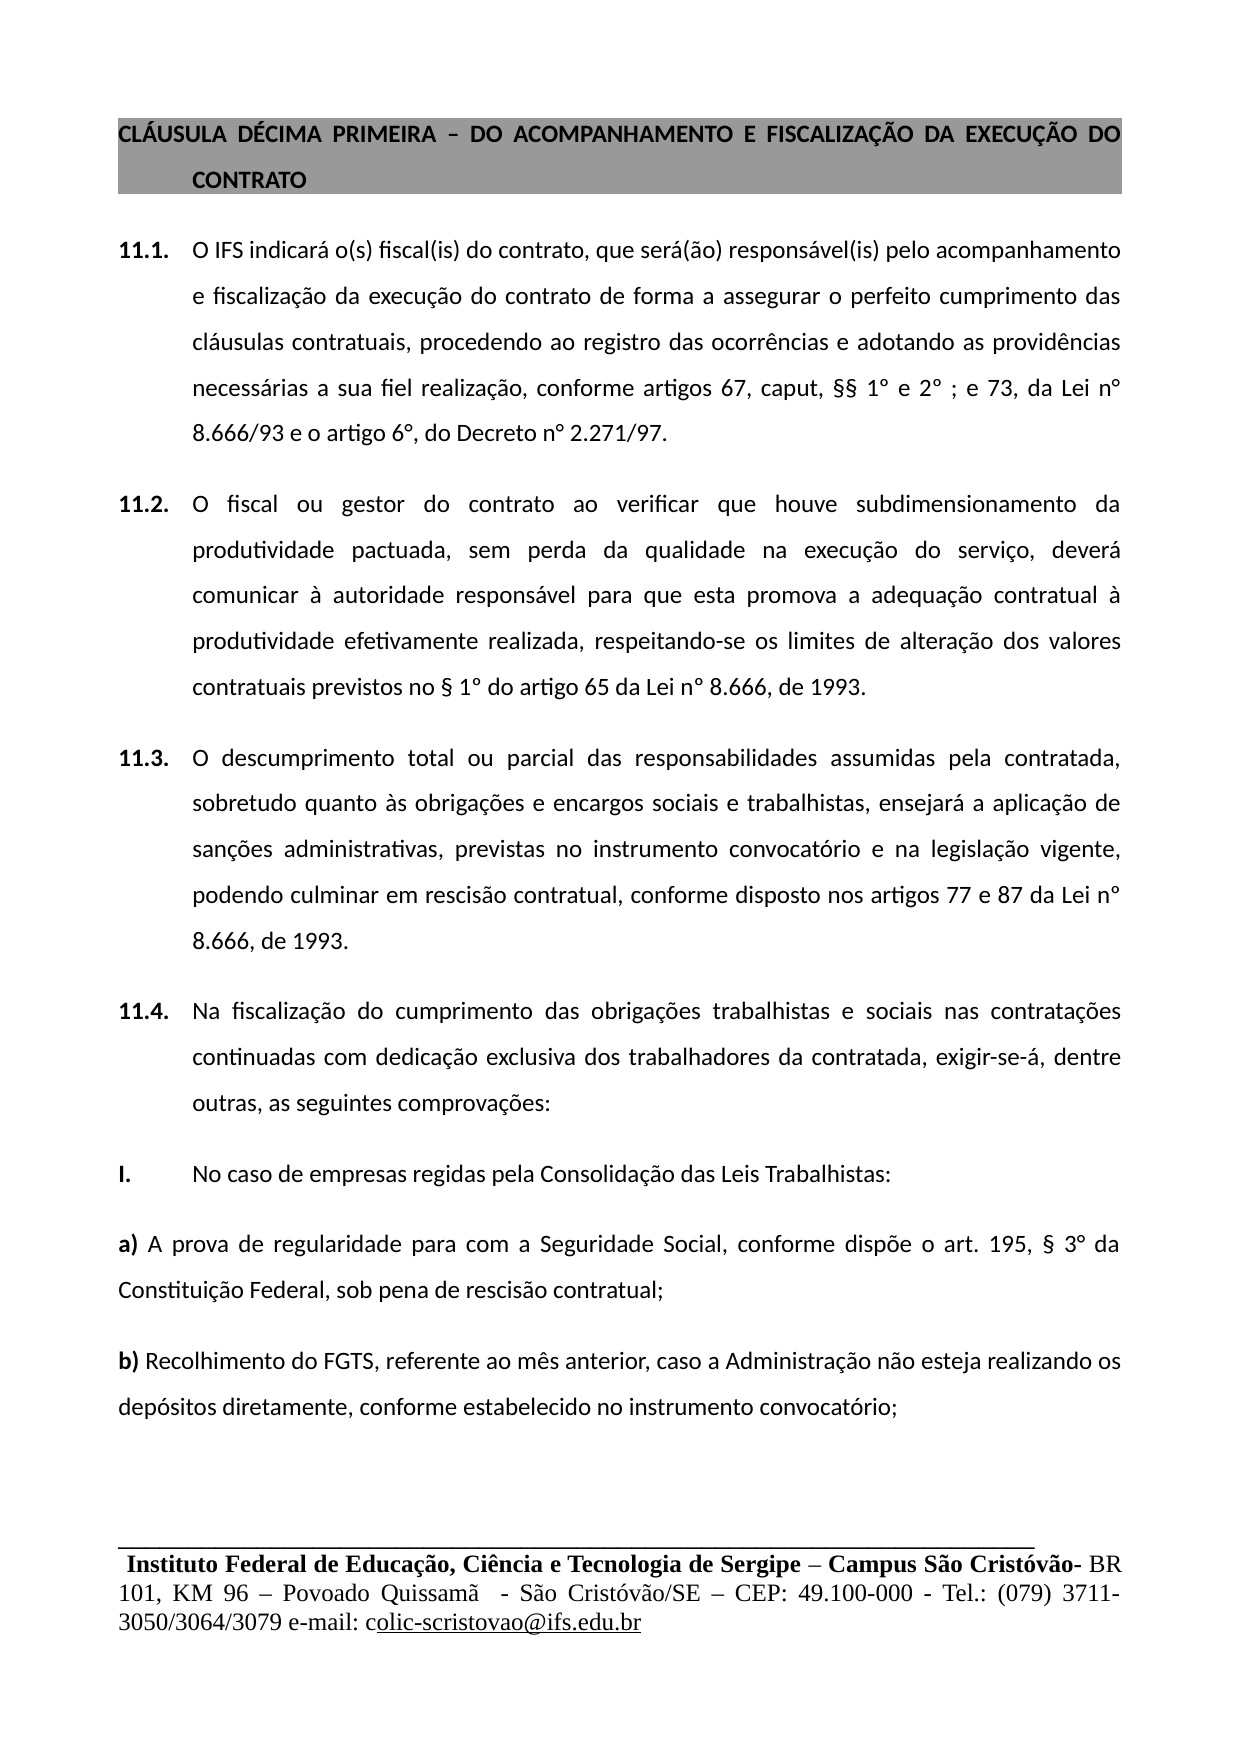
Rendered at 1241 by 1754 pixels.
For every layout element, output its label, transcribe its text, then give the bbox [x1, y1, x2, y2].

text a) A prova de regularidade para com a Seguridade Social, conforme dispõe o art. 195, § 3° da Constituição Federal, sob pena de rescisão contratual; [118, 1228, 1122, 1305]
text I. No caso de empresas regidas pela Consolidação das Leis Trabalhistas: [118, 1158, 1122, 1188]
text b) Recolhimento do FGTS, referente ao mês anterior, caso a Administração não esteja realizando os depósitos diretamente, conforme estabelecido no instrumento convocatório; [118, 1345, 1122, 1421]
text CLÁUSULA DÉCIMA PRIMEIRA – DO ACOMPANHAMENTO E FISCALIZAÇÃO DA EXECUÇÃO DO CONTRATO [118, 118, 1122, 194]
text 11.2. O fiscal ou gestor do contrato ao verificar que houve subdimensionamento da produtividade pactuada, sem perda da qualidade na execução do serviço, deverá comunicar à autoridade responsável para que esta promova a adequação contratual à produtividade efetivamente realizada, respeitando-se os limites de alteração dos valores contratuais previstos no § 1º do artigo 65 da Lei nº 8.666, de 1993. [118, 488, 1122, 702]
text 11.1. O IFS indicará o(s) fiscal(is) do contrato, que será(ão) responsável(is) pelo acompanhamento e fiscalização da execução do contrato de forma a assegurar o perfeito cumprimento das cláusulas contratuais, procedendo ao registro das ocorrências e adotando as providências necessárias a sua fiel realização, conforme artigos 67, caput, §§ 1º e 2º ; e 73, da Lei n° 8.666/93 e o artigo 6°, do Decreto n° 2.271/97. [118, 234, 1122, 448]
text 11.4. Na fiscalização do cumprimento das obrigações trabalhistas e sociais nas contratações continuadas com dedicação exclusiva dos trabalhadores da contratada, exigir-se-á, dentre outras, as seguintes comprovações: [118, 996, 1122, 1117]
text 11.3. O descumprimento total ou parcial das responsabilidades assumidas pela contratada, sobretudo quanto às obrigações e encargos sociais e trabalhistas, ensejará a aplicação de sanções administrativas, previstas no instrumento convocatório e na legislação vigente, podendo culminar em rescisão contratual, conforme disposto nos artigos 77 e 87 da Lei nº 8.666, de 1993. [118, 742, 1122, 955]
